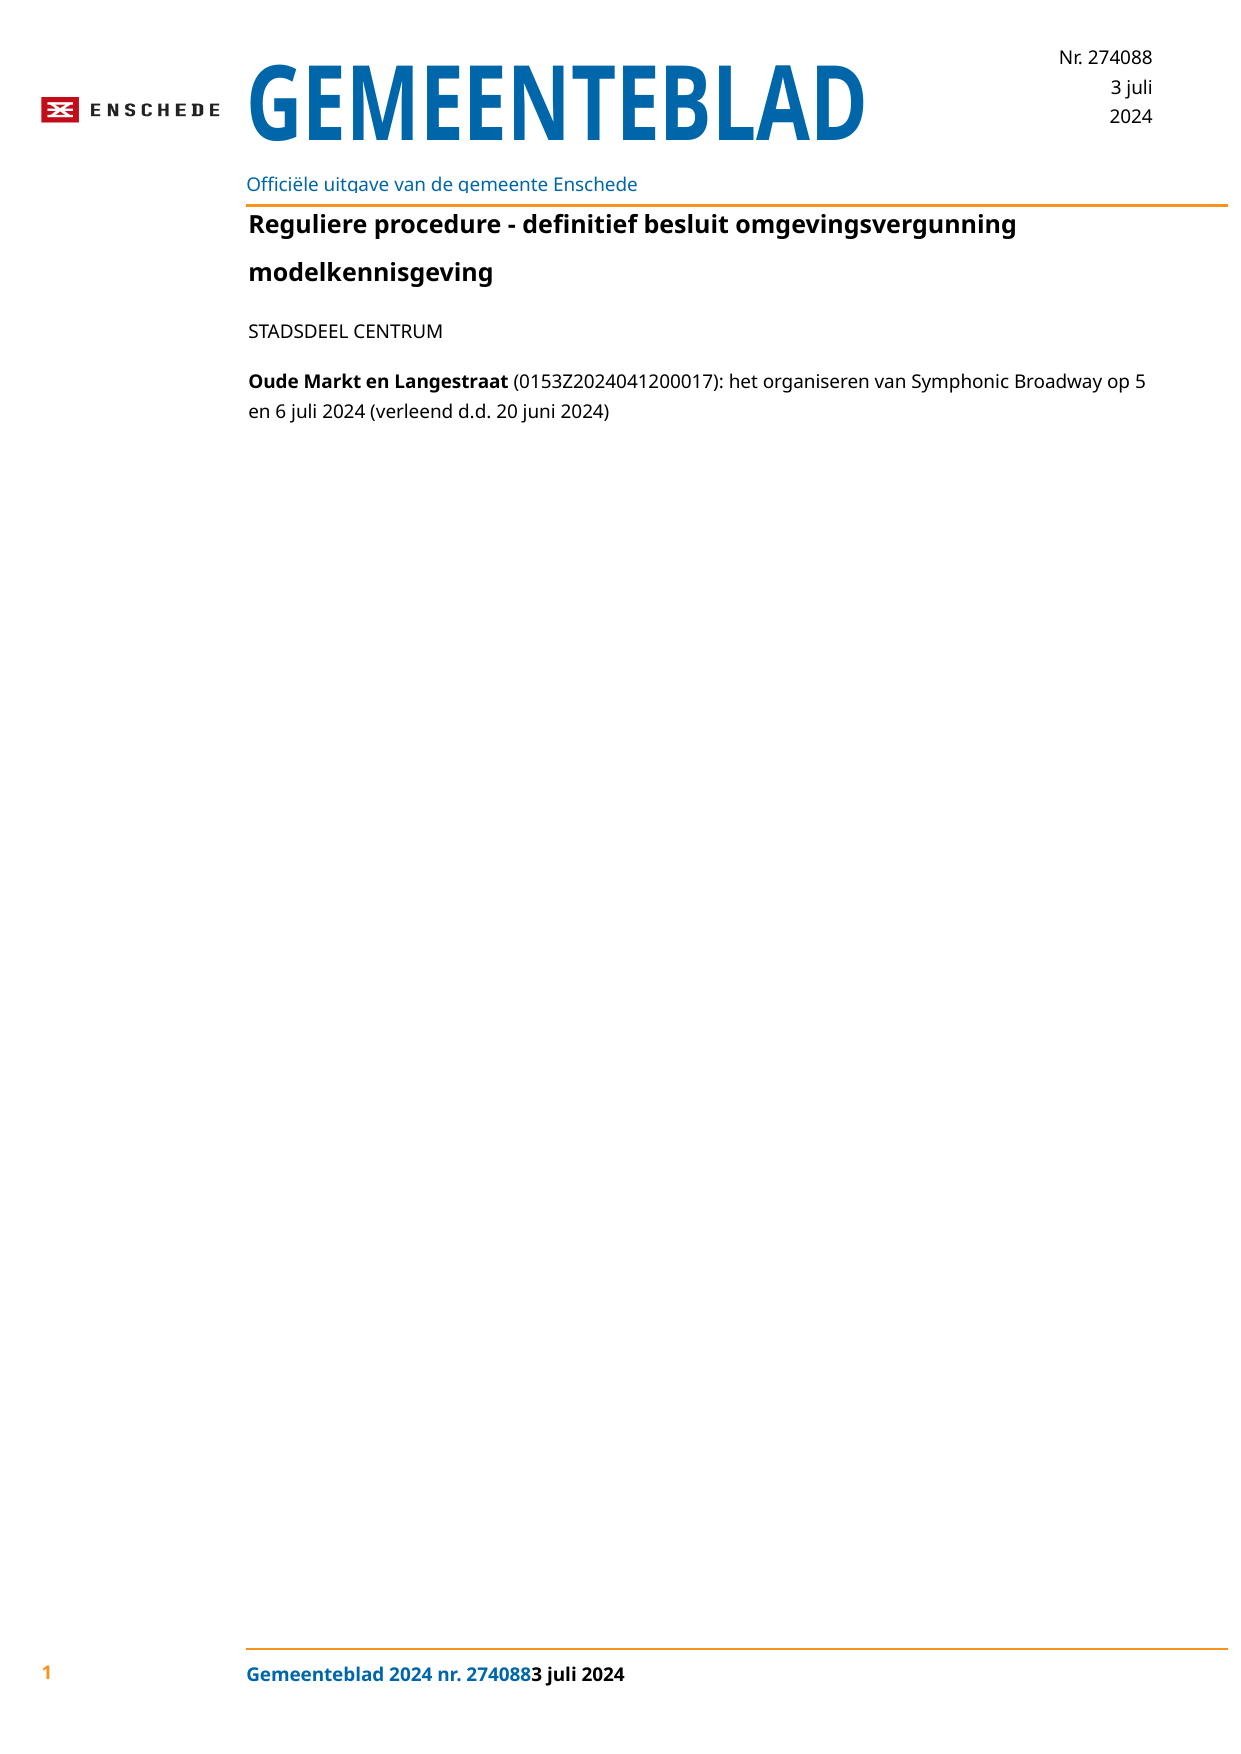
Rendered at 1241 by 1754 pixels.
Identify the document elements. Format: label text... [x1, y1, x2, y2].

text Reguliere procedure - definitief besluit omgevingsvergunning modelkennisgeving [248, 207, 1152, 288]
text STADSDEEL CENTRUM [248, 318, 1152, 344]
text Oude Markt en Langestraat (0153Z2024041200017): het organiseren van Symphonic Broadway op 5 en 6 juli 2024 (verleend d.d. 20 juni 2024) [248, 368, 1152, 424]
picture [41, 47, 231, 172]
